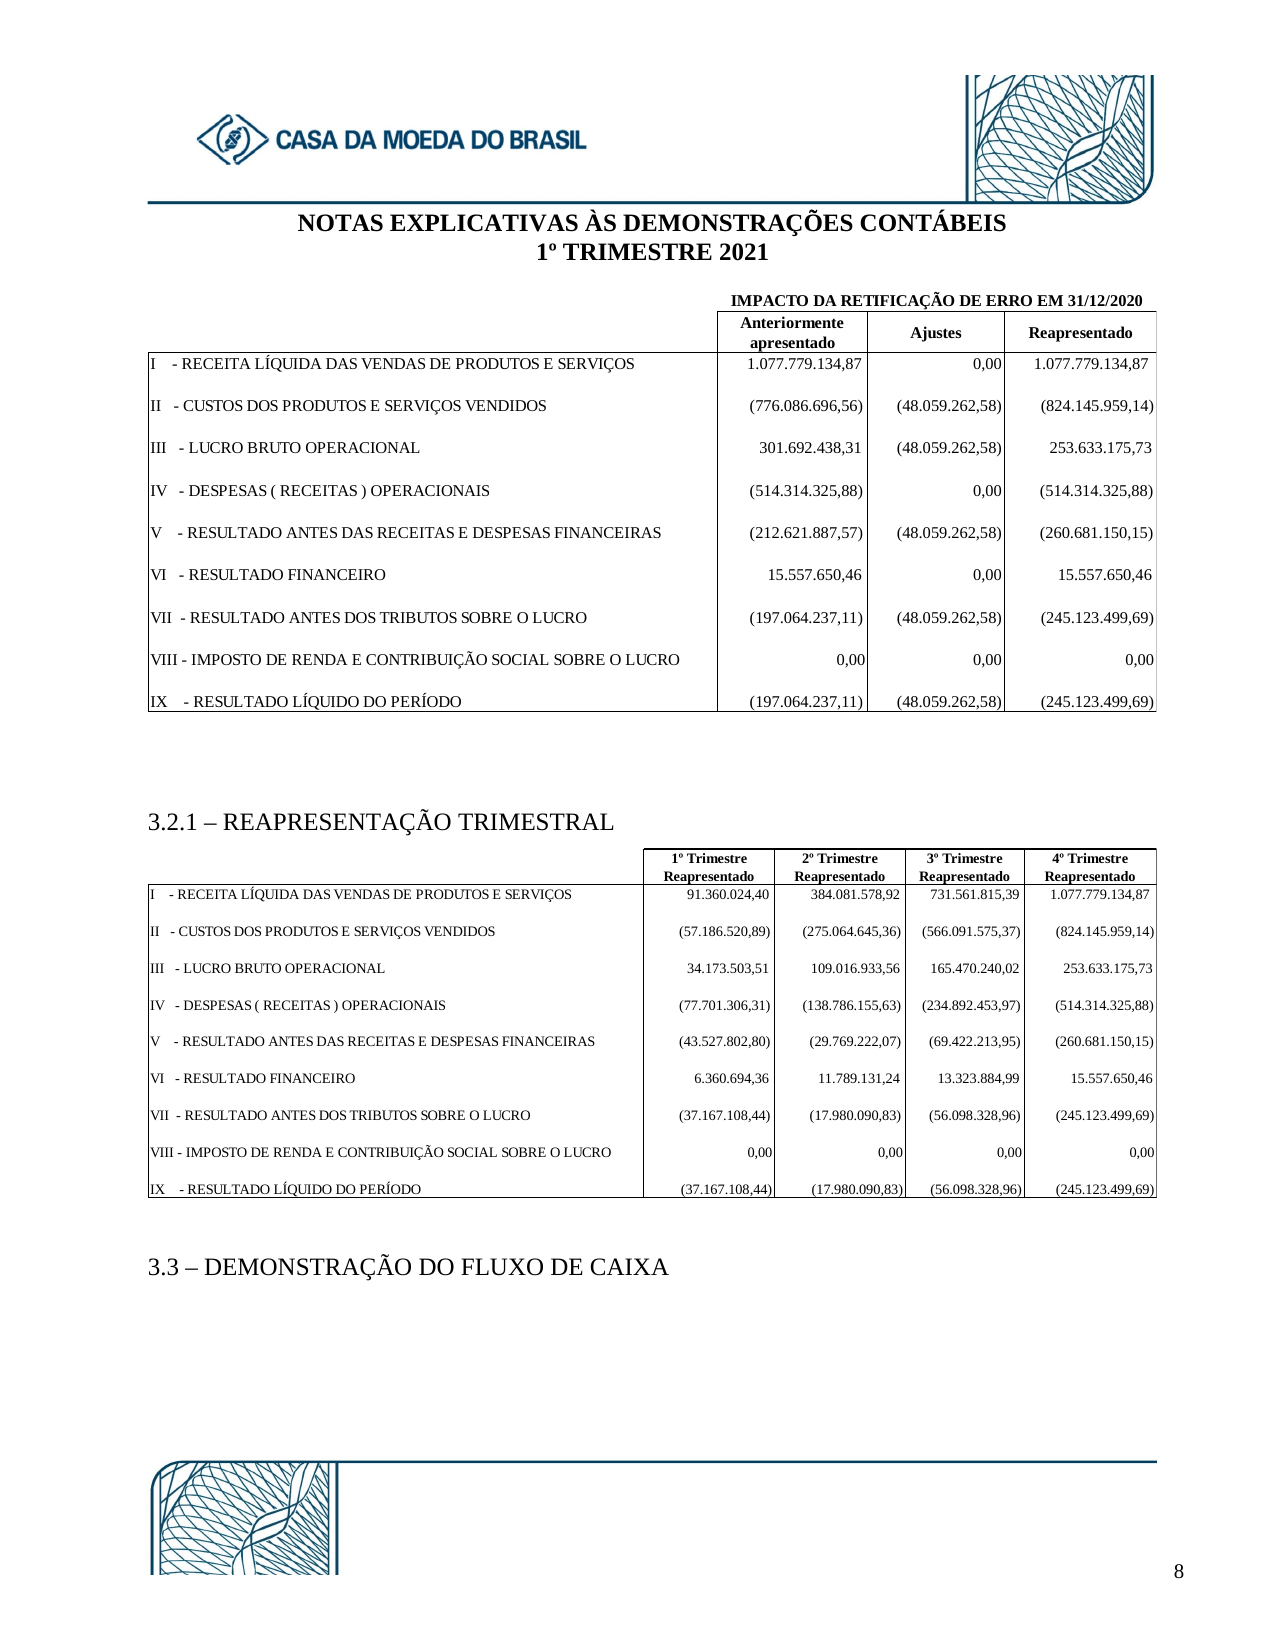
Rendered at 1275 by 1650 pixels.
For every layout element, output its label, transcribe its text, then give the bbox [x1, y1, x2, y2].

text 3.3 – DEMONSTRAÇÃO DO FLUXO DE CAIXA [148, 1252, 1157, 1281]
text 3.2.1 – REAPRESENTAÇÃO TRIMESTRAL [148, 807, 1157, 836]
